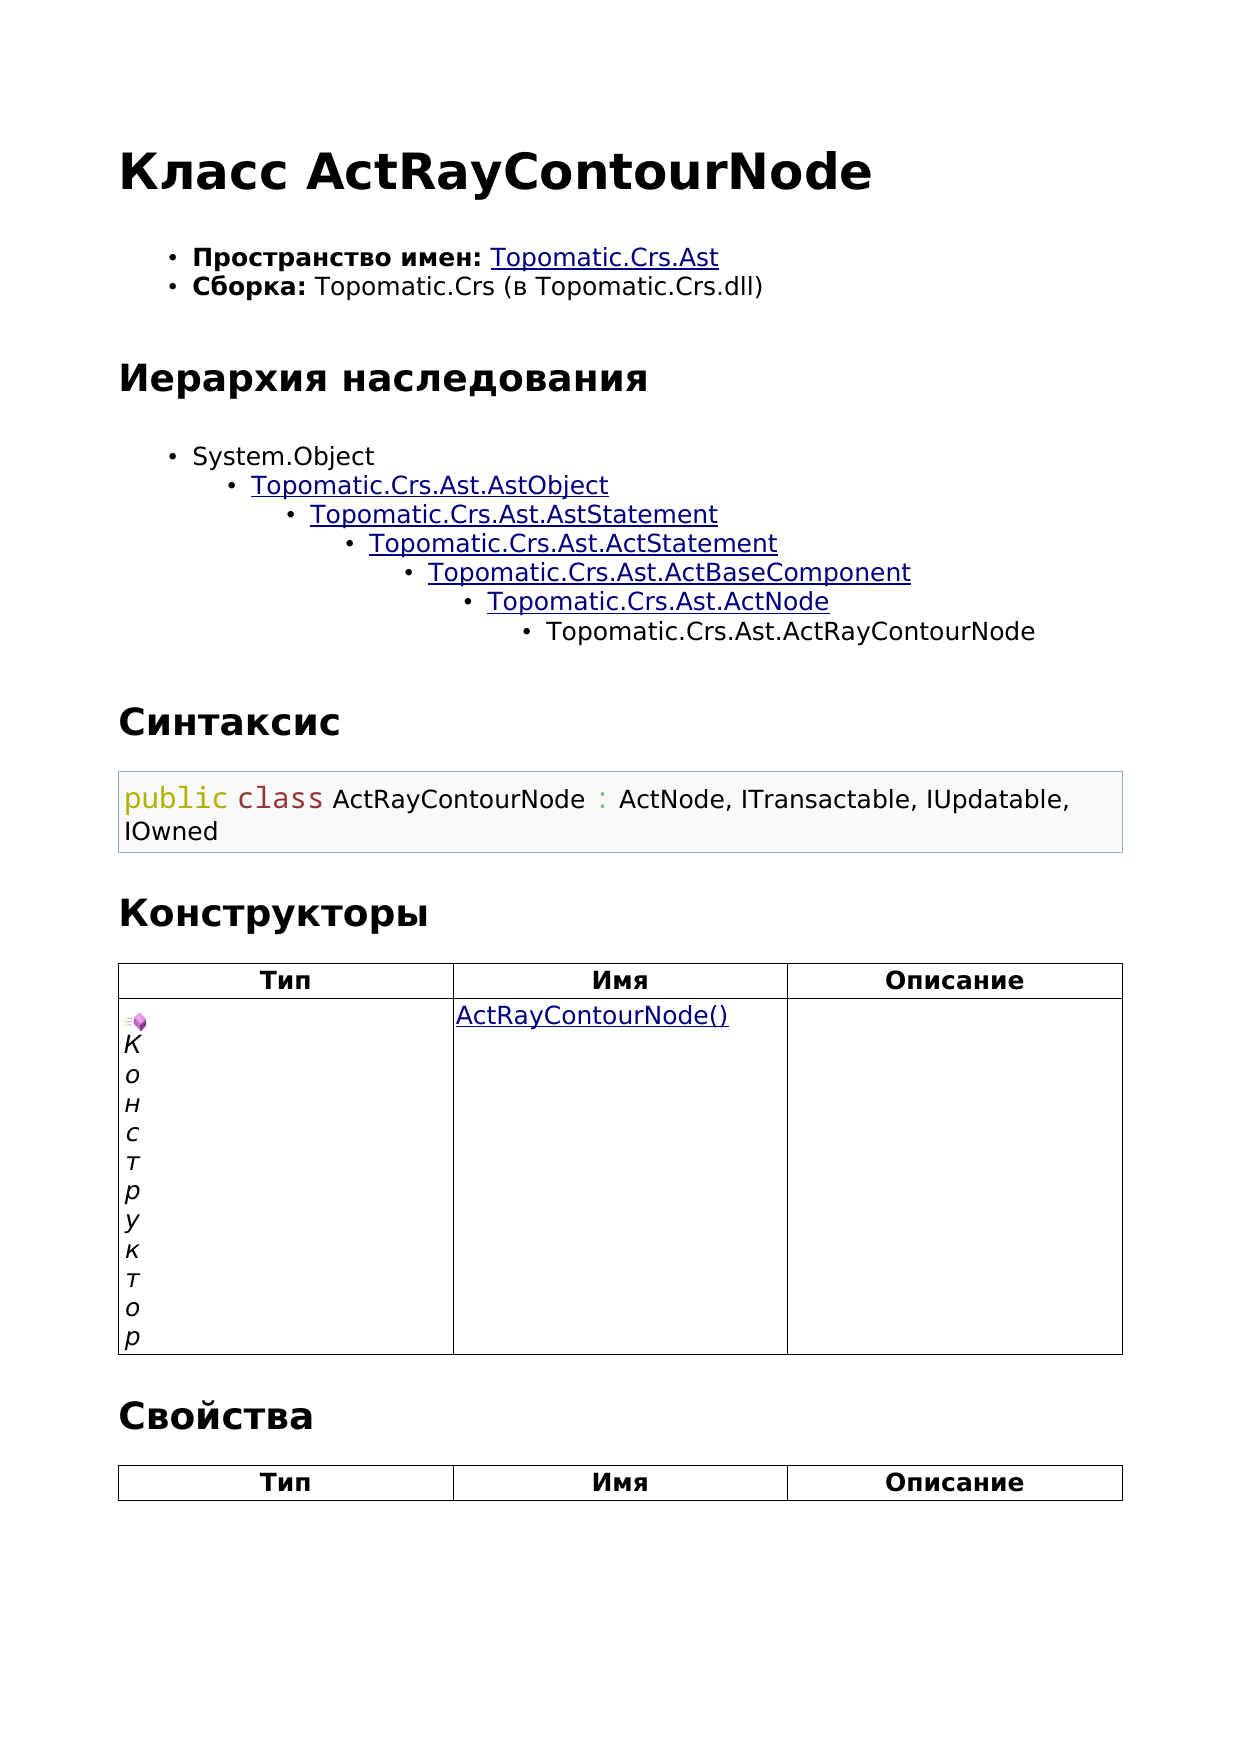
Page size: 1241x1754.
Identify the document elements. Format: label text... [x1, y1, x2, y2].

subtitle Иерархия наследования [118, 356, 1122, 400]
list Topomatic.Crs.Ast.ActNode [472, 588, 1122, 617]
table_header Тип [119, 964, 453, 998]
table_header Имя [454, 1466, 787, 1500]
table_header public class ActRayContourNode : ActNode, ITransactable, IUpdatable, IOwned [119, 772, 1122, 852]
subtitle Синтаксис [118, 700, 1122, 744]
table_cell [788, 999, 1122, 1354]
list Пространство имен: Topomatic.Crs.Ast [177, 243, 1122, 272]
list Topomatic.Crs.Ast.AstObject [236, 471, 1122, 500]
list System.Object [177, 442, 1122, 471]
table_header Тип [119, 1466, 453, 1500]
table_header Описание [788, 964, 1122, 998]
table_cell ActRayContourNode() [454, 999, 787, 1354]
table_cell [119, 999, 453, 1354]
list Topomatic.Crs.Ast.ActRayContourNode [531, 617, 1122, 646]
table_header Описание [788, 1466, 1122, 1500]
picture [121, 1013, 147, 1031]
list Topomatic.Crs.Ast.ActBaseComponent [413, 558, 1122, 588]
subtitle Свойства [118, 1394, 1122, 1438]
table_header Имя [454, 964, 787, 998]
list Topomatic.Crs.Ast.AstStatement [295, 500, 1122, 529]
list Topomatic.Crs.Ast.ActStatement [354, 529, 1122, 558]
subtitle Класс ActRayContourNode [118, 143, 1122, 201]
subtitle Конструкторы [118, 892, 1122, 936]
list Сборка: Topomatic.Crs (в Topomatic.Crs.dll) [177, 272, 1122, 302]
